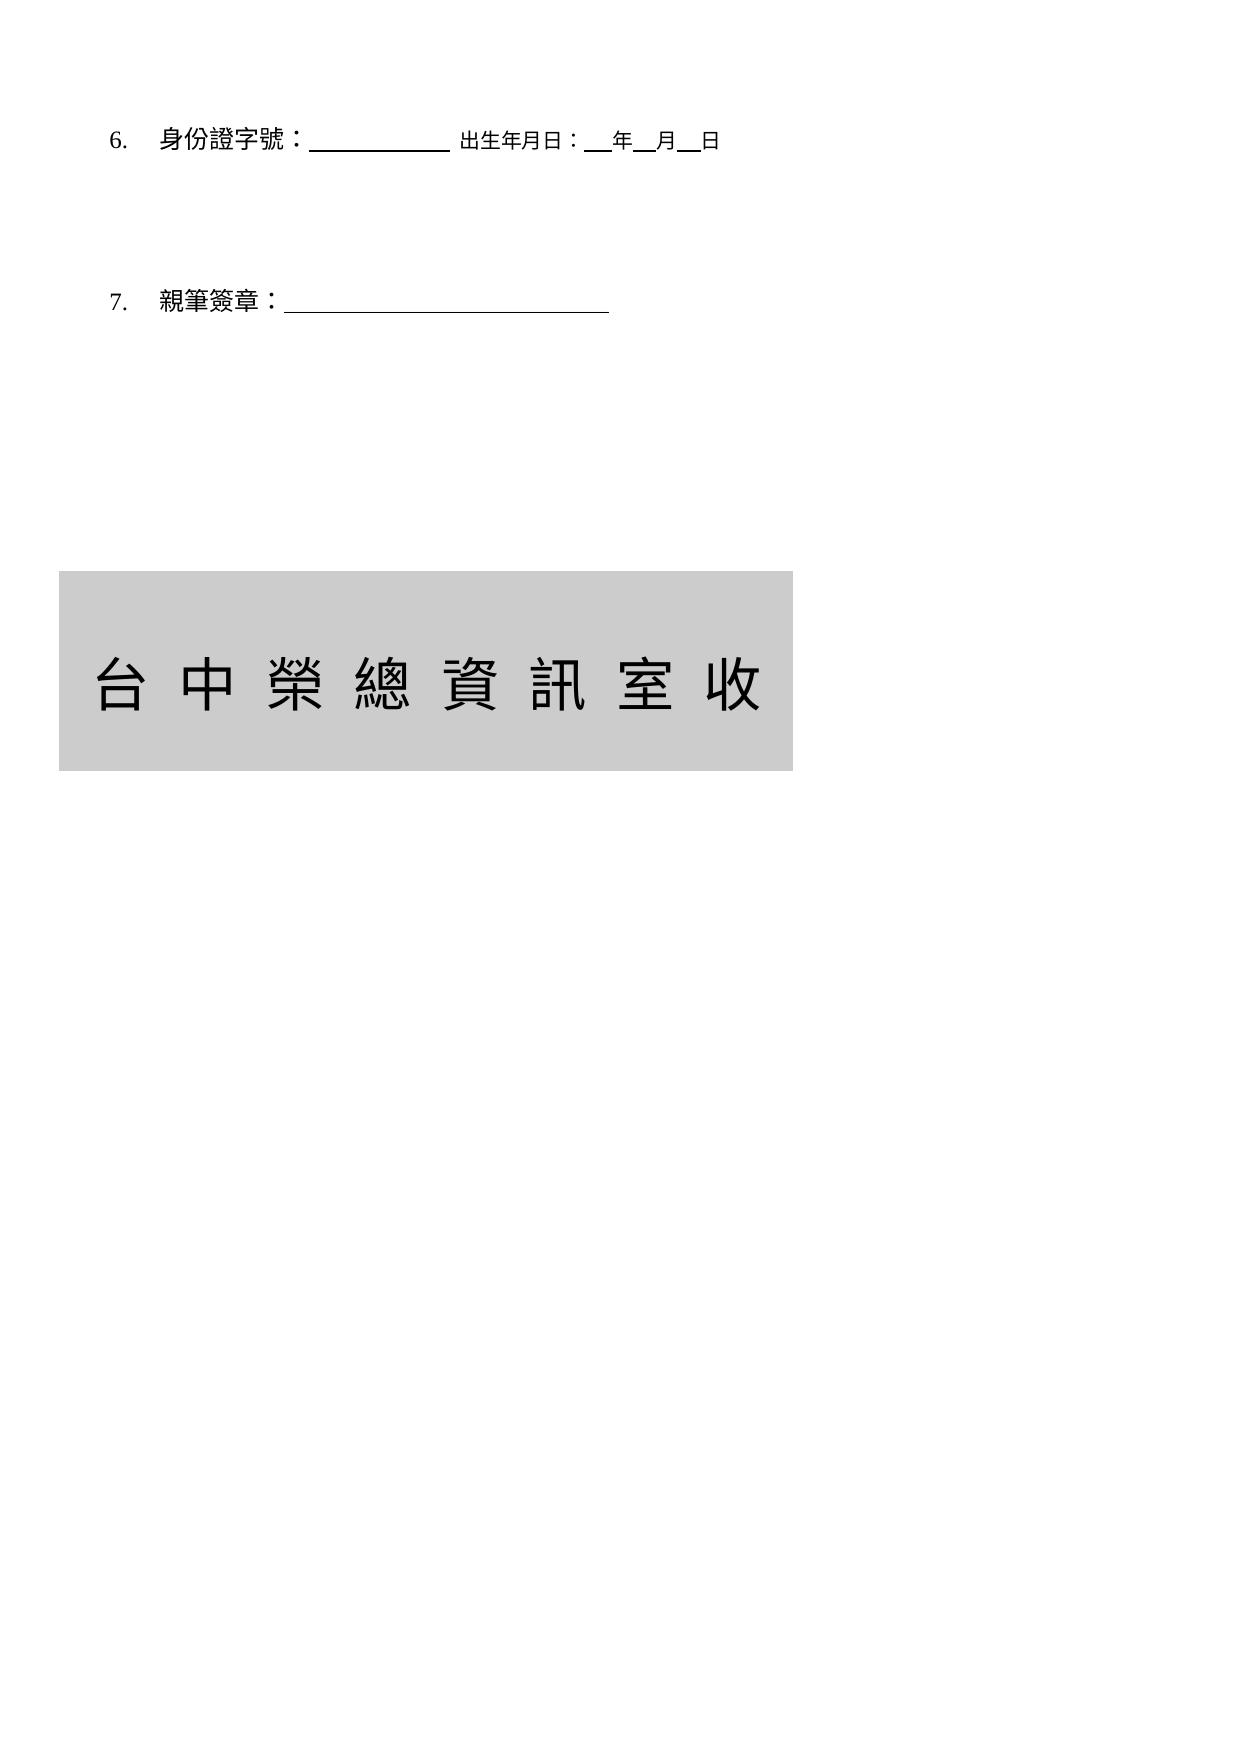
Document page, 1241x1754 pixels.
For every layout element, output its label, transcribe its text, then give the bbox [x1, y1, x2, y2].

list 身份證字號： 出生年月日： 年 月 日 [109, 96, 1152, 158]
table_header 台 中 榮 總 資 訊 室 收 [59, 571, 793, 771]
list 親筆簽章：＿＿＿＿＿＿＿＿＿＿＿＿＿ [109, 258, 1152, 321]
